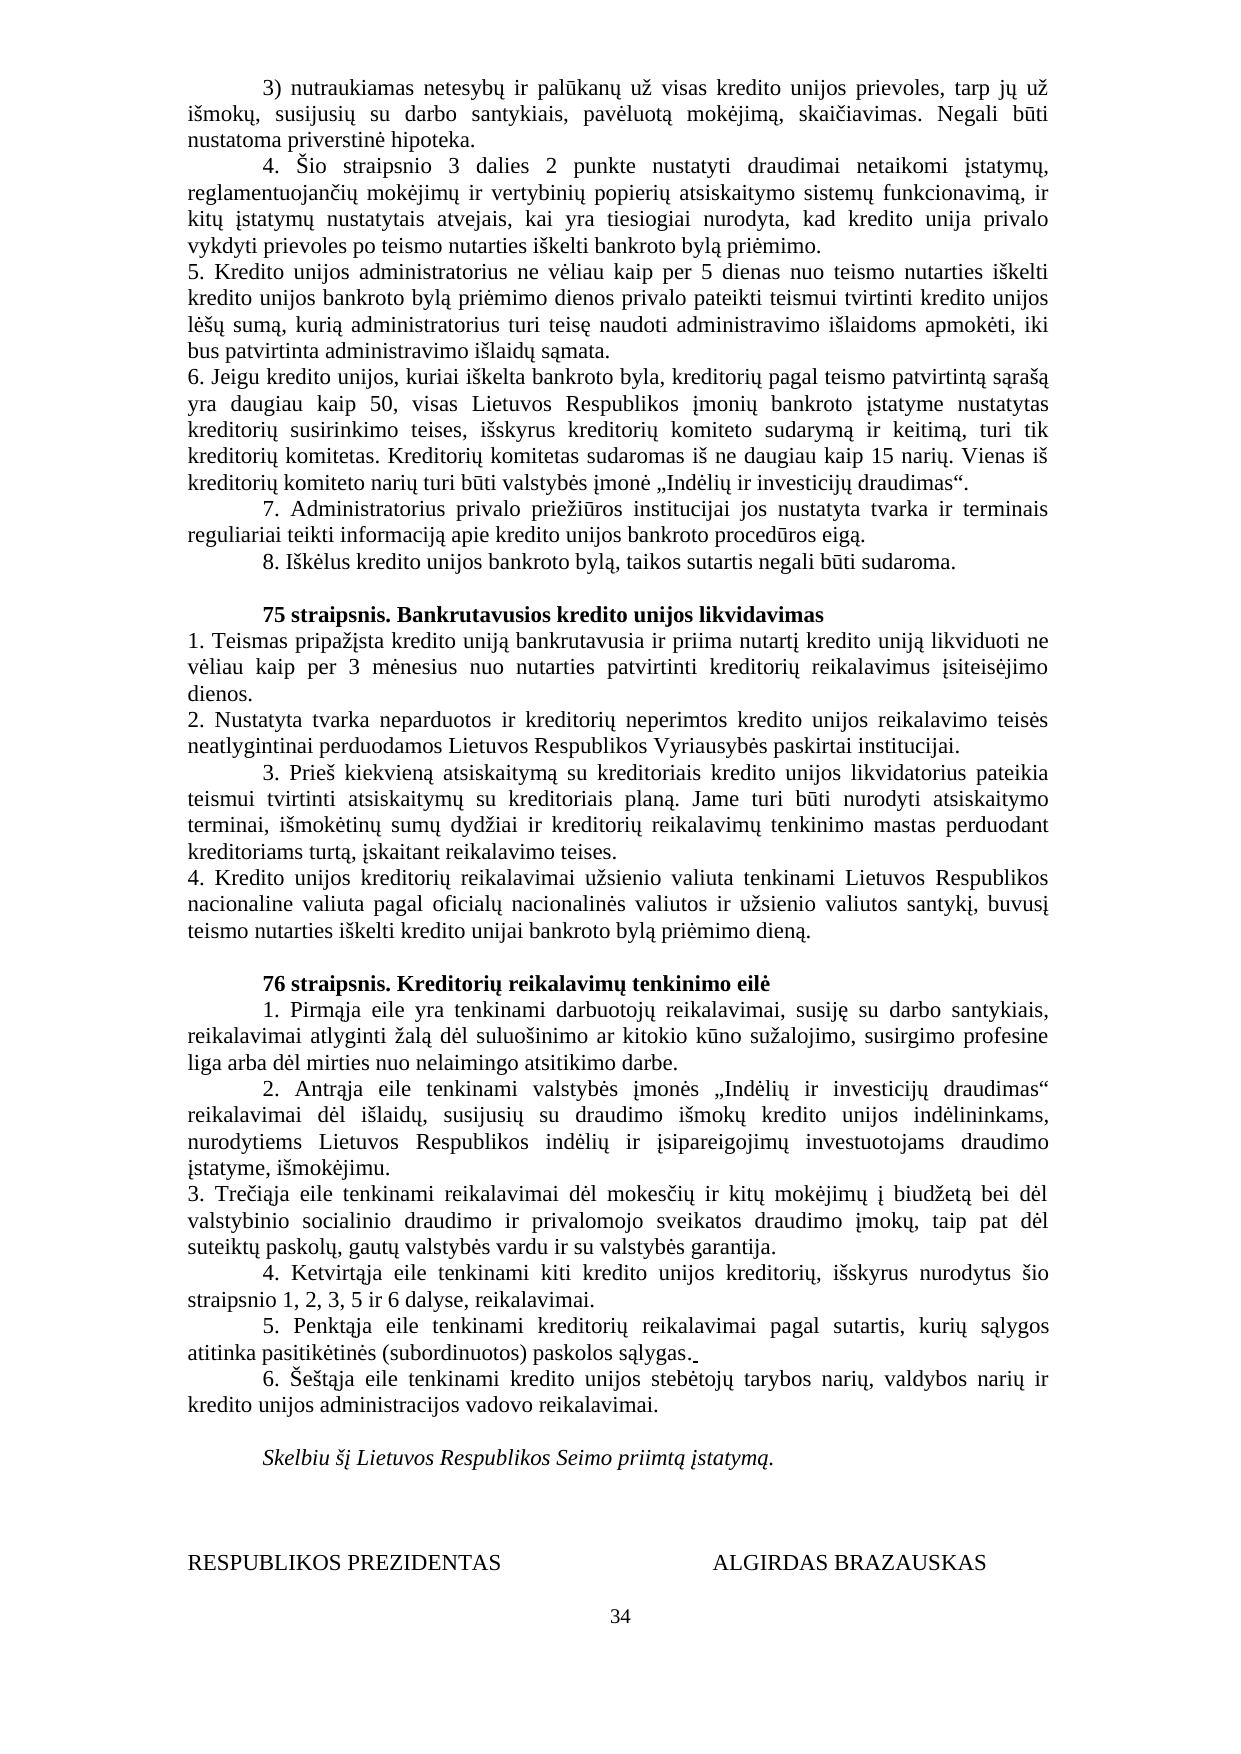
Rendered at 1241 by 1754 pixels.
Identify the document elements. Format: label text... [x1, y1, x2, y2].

text 3. Trečiąja eile tenkinami reikalavimai dėl mokesčių ir kitų mokėjimų į biudžetą bei dėl valstybinio socialinio draudimo ir privalomojo sveikatos draudimo įmokų, taip pat dėl suteiktų paskolų, gautų valstybės vardu ir su valstybės garantija. [187, 1180, 1050, 1259]
text 4. Ketvirtąja eile tenkinami kiti kredito unijos kreditorių, išskyrus nurodytus šio straipsnio 1, 2, 3, 5 ir 6 dalyse, reikalavimai. [187, 1259, 1050, 1312]
text 7. Administratorius privalo priežiūros institucijai jos nustatyta tvarka ir terminais reguliariai teikti informaciją apie kredito unijos bankroto procedūros eigą. [187, 495, 1050, 548]
text 6. Jeigu kredito unijos, kuriai iškelta bankroto byla, kreditorių pagal teismo patvirtintą sąrašą yra daugiau kaip 50, visas Lietuvos Respublikos įmonių bankroto įstatyme nustatytas kreditorių susirinkimo teises, išskyrus kreditorių komiteto sudarymą ir keitimą, turi tik kreditorių komitetas. Kreditorių komitetas sudaromas iš ne daugiau kaip 15 narių. Vienas iš kreditorių komiteto narių turi būti valstybės įmonė „Indėlių ir investicijų draudimas“. [187, 363, 1050, 495]
text 8. Iškėlus kredito unijos bankroto bylą, taikos sutartis negali būti sudaroma. [187, 548, 1050, 574]
text 5. Kredito unijos administratorius ne vėliau kaip per 5 dienas nuo teismo nutarties iškelti kredito unijos bankroto bylą priėmimo dienos privalo pateikti teismui tvirtinti kredito unijos lėšų sumą, kurią administratorius turi teisę naudoti administravimo išlaidoms apmokėti, iki bus patvirtinta administravimo išlaidų sąmata. [187, 258, 1050, 363]
text 4. Kredito unijos kreditorių reikalavimai užsienio valiuta tenkinami Lietuvos Respublikos nacionaline valiuta pagal oficialų nacionalinės valiutos ir užsienio valiutos santykį, buvusį teismo nutarties iškelti kredito unijai bankroto bylą priėmimo dieną. [187, 864, 1050, 943]
text 5. Penktąja eile tenkinami kreditorių reikalavimai pagal sutartis, kurių sąlygos atitinka pasitikėtinės (subordinuotos) paskolos sąlygas. [187, 1312, 1050, 1365]
text 2. Antrąja eile tenkinami valstybės įmonės „Indėlių ir investicijų draudimas“ reikalavimai dėl išlaidų, susijusių su draudimo išmokų kredito unijos indėlininkams, nurodytiems Lietuvos Respublikos indėlių ir įsipareigojimų investuotojams draudimo įstatyme, išmokėjimu. [187, 1075, 1050, 1180]
text 76 straipsnis. Kreditorių reikalavimų tenkinimo eilė [187, 969, 1050, 996]
text 3) nutraukiamas netesybų ir palūkanų už visas kredito unijos prievoles, tarp jų už išmokų, susijusių su darbo santykiais, pavėluotą mokėjimą, skaičiavimas. Negali būti nustatoma priverstinė hipoteka. [187, 73, 1050, 153]
text 6. Šeštąja eile tenkinami kredito unijos stebėtojų tarybos narių, valdybos narių ir kredito unijos administracijos vadovo reikalavimai. [187, 1365, 1050, 1418]
text 1. Pirmąja eile yra tenkinami darbuotojų reikalavimai, susiję su darbo santykiais, reikalavimai atlyginti žalą dėl suluošinimo ar kitokio kūno sužalojimo, susirgimo profesine liga arba dėl mirties nuo nelaimingo atsitikimo darbe. [187, 996, 1050, 1075]
text 4. Šio straipsnio 3 dalies 2 punkte nustatyti draudimai netaikomi įstatymų, reglamentuojančių mokėjimų ir vertybinių popierių atsiskaitymo sistemų funkcionavimą, ir kitų įstatymų nustatytais atvejais, kai yra tiesiogiai nurodyta, kad kredito unija privalo vykdyti prievoles po teismo nutarties iškelti bankroto bylą priėmimo. [187, 153, 1050, 258]
text 1. Teismas pripažįsta kredito uniją bankrutavusia ir priima nutartį kredito uniją likviduoti ne vėliau kaip per 3 mėnesius nuo nutarties patvirtinti kreditorių reikalavimus įsiteisėjimo dienos. [187, 627, 1050, 706]
text 3. Prieš kiekvieną atsiskaitymą su kreditoriais kredito unijos likvidatorius pateikia teismui tvirtinti atsiskaitymų su kreditoriais planą. Jame turi būti nurodyti atsiskaitymo terminai, išmokėtinų sumų dydžiai ir kreditorių reikalavimų tenkinimo mastas perduodant kreditoriams turtą, įskaitant reikalavimo teises. [187, 759, 1050, 864]
text 2. Nustatyta tvarka neparduotos ir kreditorių neperimtos kredito unijos reikalavimo teisės neatlygintinai perduodamos Lietuvos Respublikos Vyriausybės paskirtai institucijai. [187, 706, 1050, 759]
text Skelbiu šį Lietuvos Respublikos Seimo priimtą įstatymą. [187, 1444, 1050, 1470]
text 75 straipsnis. Bankrutavusios kredito unijos likvidavimas [187, 601, 1050, 627]
text RESPUBLIKOS PREZIDENTAS ALGIRDAS BRAZAUSKAS [187, 1549, 1050, 1576]
